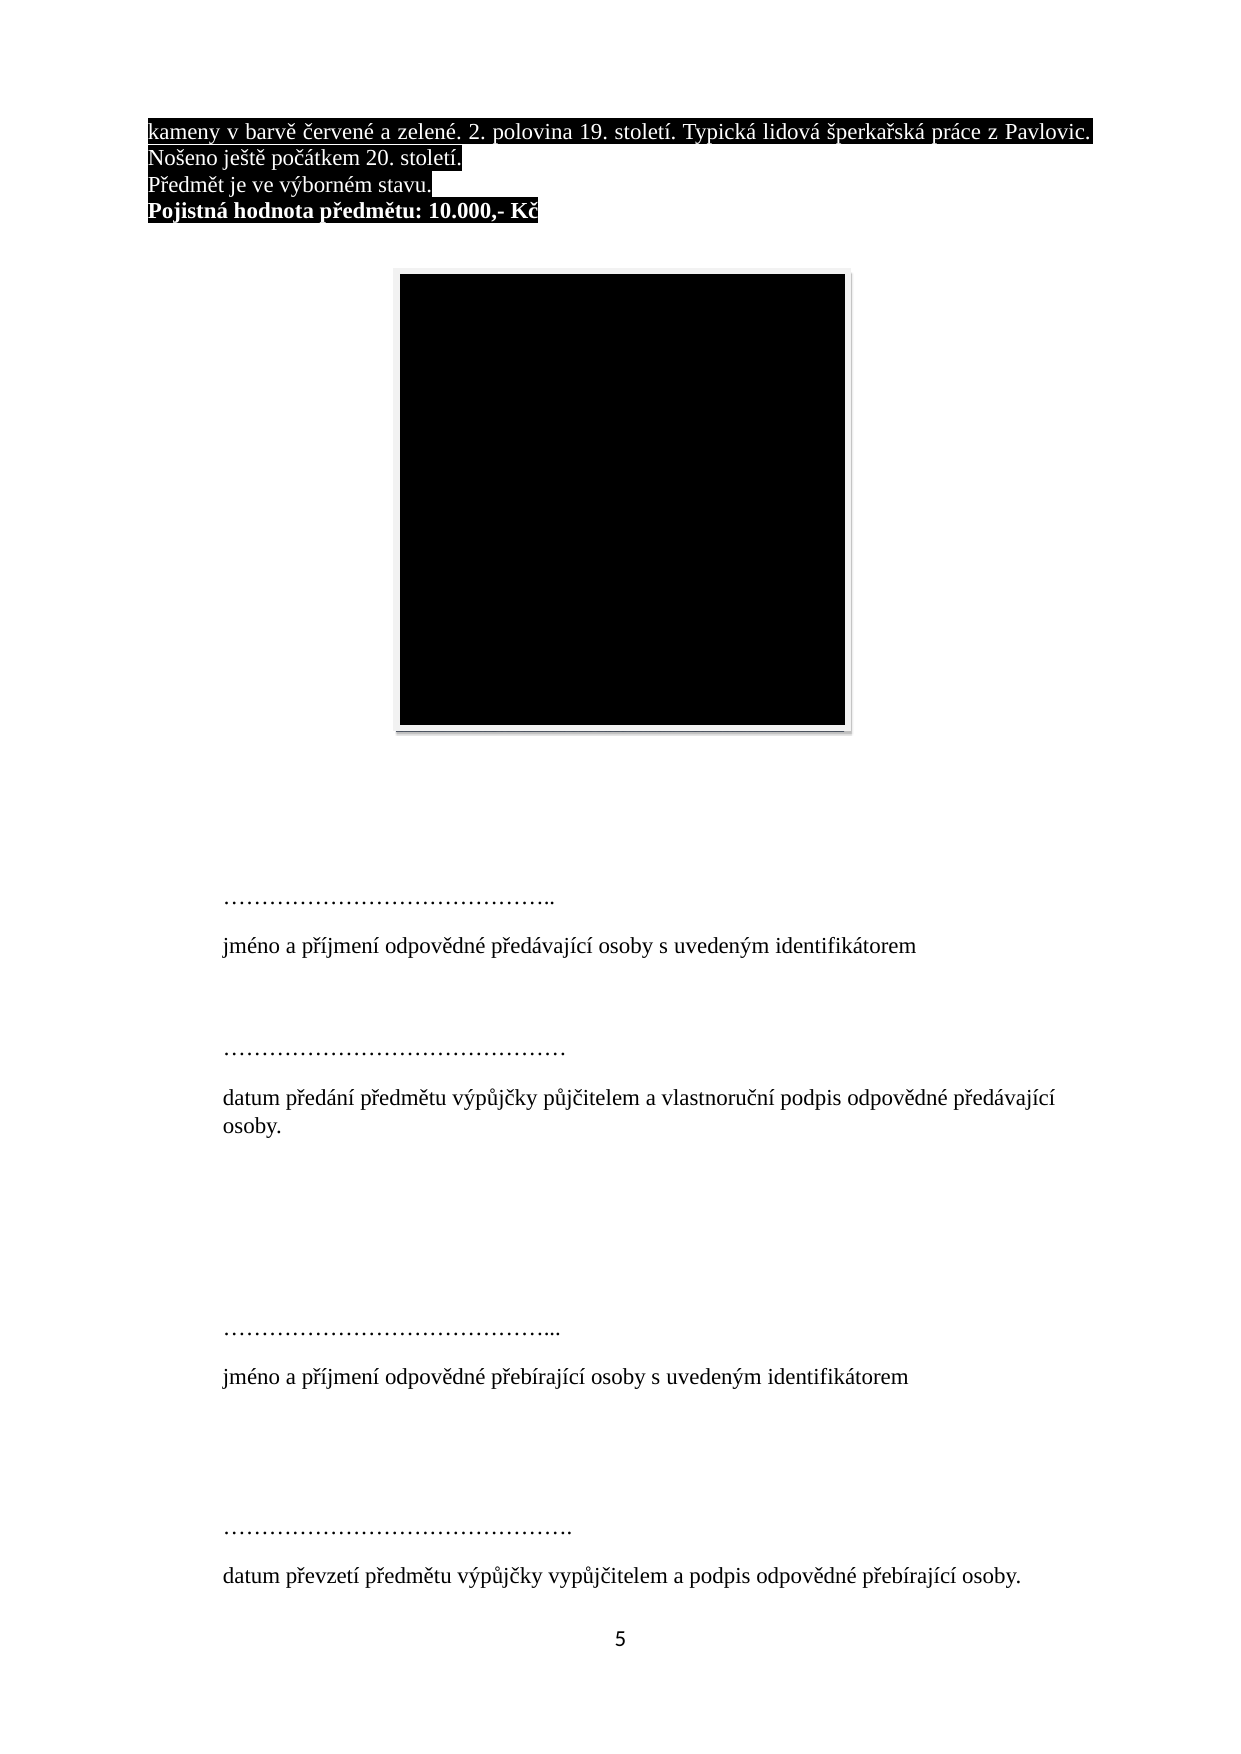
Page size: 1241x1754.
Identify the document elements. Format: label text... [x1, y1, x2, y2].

text datum předání předmětu výpůjčky půjčitelem a vlastnoruční podpis odpovědné předávající osoby. [223, 1084, 1093, 1139]
text Pojistná hodnota předmětu: 10.000,- Kč [148, 197, 1093, 223]
text …………………………………….. [223, 883, 1093, 909]
text jméno a příjmení odpovědné přebírající osoby s uvedeným identifikátorem [223, 1363, 1093, 1390]
text jméno a příjmení odpovědné předávající osoby s uvedeným identifikátorem [223, 932, 1093, 959]
text ……………………………………... [223, 1313, 1093, 1340]
text Předmět je ve výborném stavu. [148, 171, 1093, 197]
text - vícepramenný náhrdelník složený z řetízků, se stromečkovým návěsem medailonku ve tvaru kříže s hvězdicí a aplikací z plechu stříhaných jiřinkových květů a dalšího medailonku, za který slouží šestikrejcarová mince z roku 1849. Je využito aplikace zasazovaných skleněných korálů, imitujících kameny v barvě červené a zelené. 2. polovina 19. století. Typická lidová šperkařská práce z Pavlovic. Nošeno ještě počátkem 20. století. [148, 118, 1093, 171]
text datum převzetí předmětu výpůjčky vypůjčitelem a podpis odpovědné přebírající osoby. [223, 1562, 1093, 1589]
text ………………………………………. [223, 1513, 1093, 1539]
text ……………………………………… [223, 1034, 1093, 1060]
